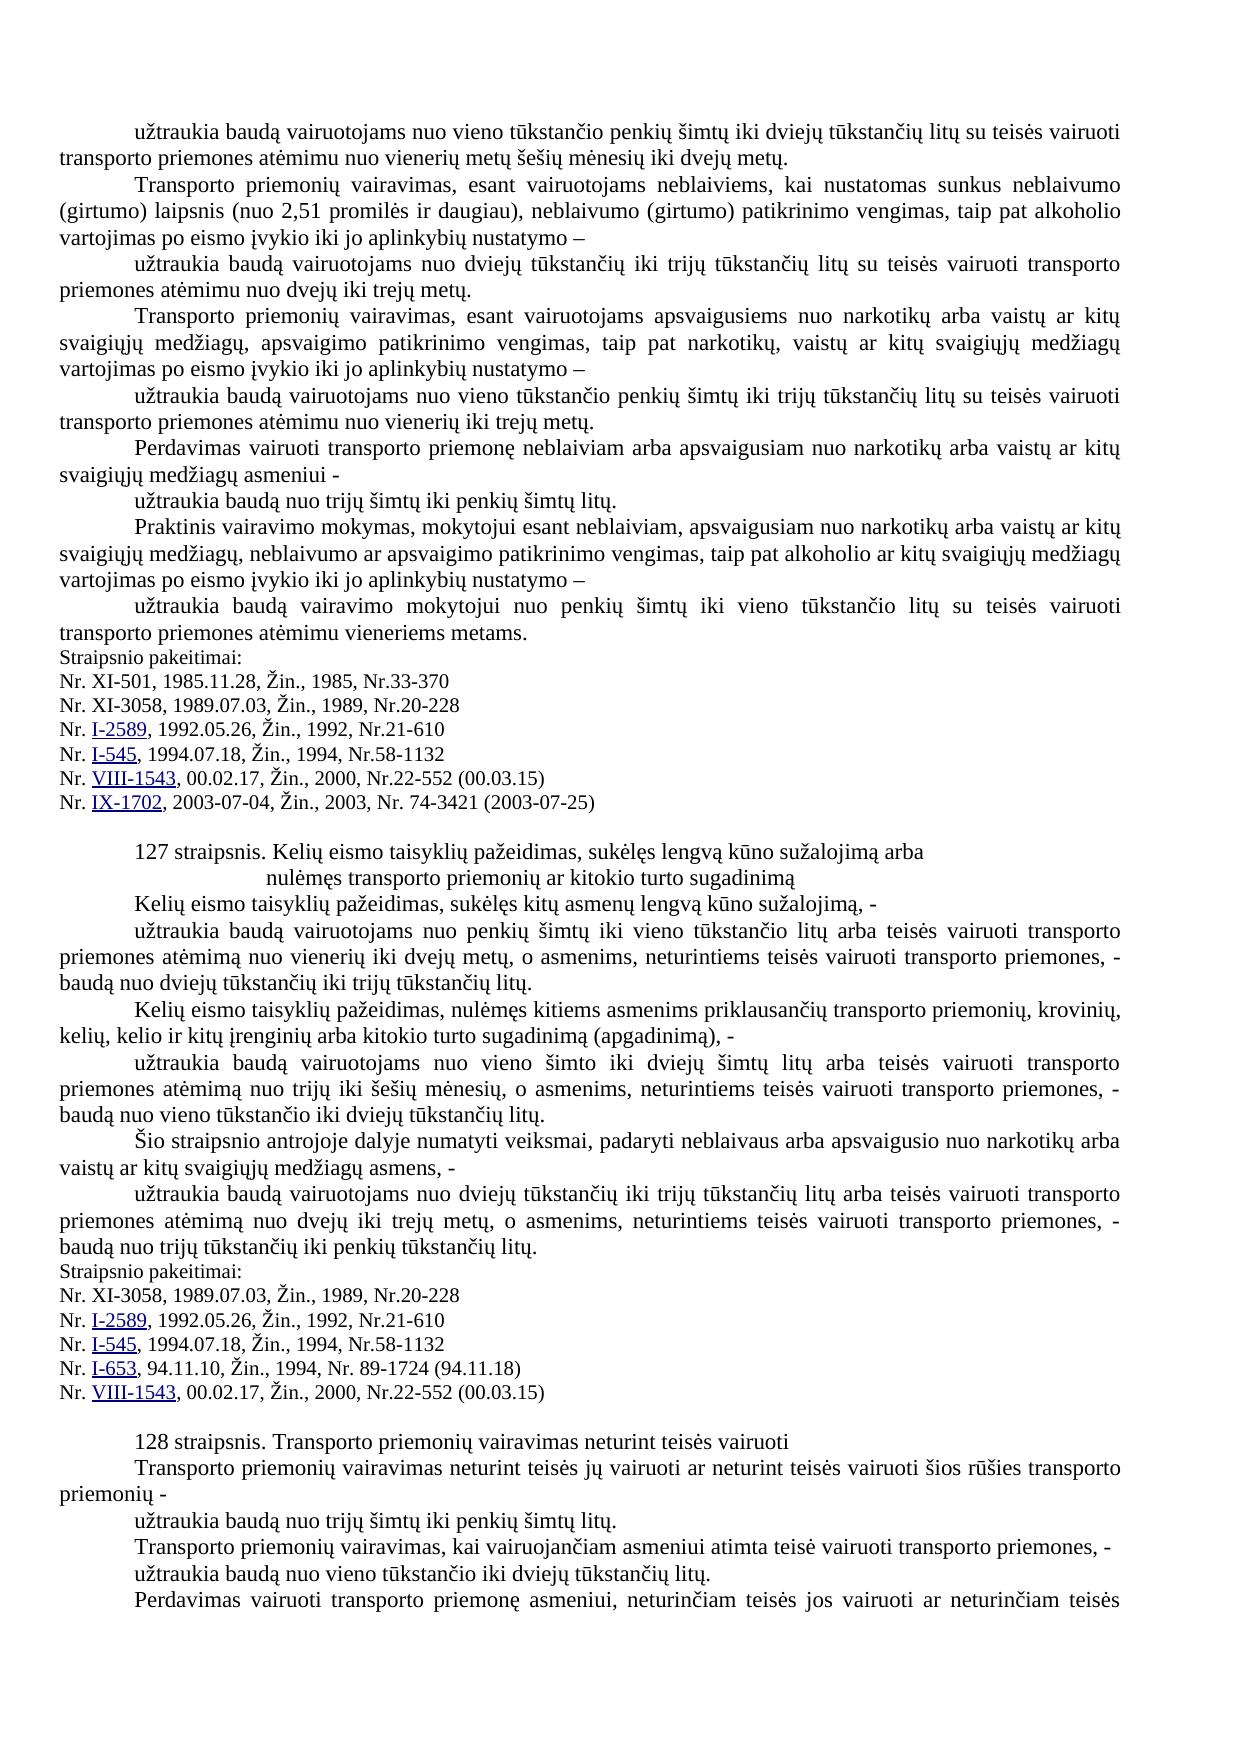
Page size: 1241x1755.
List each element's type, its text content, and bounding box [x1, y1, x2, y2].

text užtraukia baudą vairuotojams nuo dviejų tūkstančių iki trijų tūkstančių litų su teisės vairuoti transporto priemones atėmimu nuo dvejų iki trejų metų. [59, 250, 1122, 303]
text Straipsnio pakeitimai: [59, 1259, 1122, 1283]
text Kelių eismo taisyklių pažeidimas, sukėlęs kitų asmenų lengvą kūno sužalojimą, - [59, 890, 1122, 917]
text užtraukia baudą nuo trijų šimtų iki penkių šimtų litų. [59, 1507, 1122, 1533]
text užtraukia baudą nuo trijų šimtų iki penkių šimtų litų. [59, 487, 1122, 513]
text užtraukia baudą nuo vieno tūkstančio iki dviejų tūkstančių litų. [59, 1559, 1122, 1586]
text Nr. I-2589, 1992.05.26, Žin., 1992, Nr.21-610 [59, 717, 1122, 741]
text užtraukia baudą vairuotojams nuo penkių šimtų iki vieno tūkstančio litų arba teisės vairuoti transporto priemones atėmimą nuo vienerių iki dvejų metų, o asmenims, neturintiems teisės vairuoti transporto priemones, - baudą nuo dviejų tūkstančių iki trijų tūkstančių litų. [59, 917, 1122, 996]
text 127 straipsnis. Kelių eismo taisyklių pažeidimas, sukėlęs lengvą kūno sužalojimą arba [134, 838, 1122, 864]
text Transporto priemonių vairavimas, kai vairuojančiam asmeniui atimta teisė vairuoti transporto priemones, - [59, 1533, 1122, 1559]
text Straipsnio pakeitimai: [59, 645, 1122, 669]
text Kelių eismo taisyklių pažeidimas, nulėmęs kitiems asmenims priklausančių transporto priemonių, krovinių, kelių, kelio ir kitų įrenginių arba kitokio turto sugadinimą (apgadinimą), - [59, 996, 1122, 1048]
text užtraukia baudą vairuotojams nuo vieno šimto iki dviejų šimtų litų arba teisės vairuoti transporto priemones atėmimą nuo trijų iki šešių mėnesių, o asmenims, neturintiems teisės vairuoti transporto priemones, - baudą nuo vieno tūkstančio iki dviejų tūkstančių litų. [59, 1048, 1122, 1128]
text Transporto priemonių vairavimas neturint teisės jų vairuoti ar neturint teisės vairuoti šios rūšies transporto priemonių - [59, 1454, 1122, 1507]
text Nr. IX-1702, 2003-07-04, Žin., 2003, Nr. 74-3421 (2003-07-25) [59, 789, 1122, 814]
text užtraukia baudą vairuotojams nuo vieno tūkstančio penkių šimtų iki dviejų tūkstančių litų su teisės vairuoti transporto priemones atėmimu nuo vienerių metų šešių mėnesių iki dvejų metų. [59, 118, 1122, 171]
text užtraukia baudą vairavimo mokytojui nuo penkių šimtų iki vieno tūkstančio litų su teisės vairuoti transporto priemones atėmimu vieneriems metams. [59, 592, 1122, 645]
text užtraukia baudą vairuotojams nuo vieno tūkstančio penkių šimtų iki trijų tūkstančių litų su teisės vairuoti transporto priemones atėmimu nuo vienerių iki trejų metų. [59, 382, 1122, 434]
text Nr. VIII-1543, 00.02.17, Žin., 2000, Nr.22-552 (00.03.15) [59, 1380, 1122, 1404]
text Nr. I-653, 94.11.10, Žin., 1994, Nr. 89-1724 (94.11.18) [59, 1356, 1122, 1380]
text Šio straipsnio antrojoje dalyje numatyti veiksmai, padaryti neblaivaus arba apsvaigusio nuo narkotikų arba vaistų ar kitų svaigiųjų medžiagų asmens, - [59, 1128, 1122, 1180]
text Nr. I-2589, 1992.05.26, Žin., 1992, Nr.21-610 [59, 1307, 1122, 1332]
text Perdavimas vairuoti transporto priemonę asmeniui, neturinčiam teisės jos vairuoti ar neturinčiam teisės [59, 1586, 1122, 1612]
text Nr. VIII-1543, 00.02.17, Žin., 2000, Nr.22-552 (00.03.15) [59, 766, 1122, 789]
text Perdavimas vairuoti transporto priemonę neblaiviam arba apsvaigusiam nuo narkotikų arba vaistų ar kitų svaigiųjų medžiagų asmeniui - [59, 434, 1122, 487]
text Nr. I-545, 1994.07.18, Žin., 1994, Nr.58-1132 [59, 741, 1122, 766]
text Nr. XI-501, 1985.11.28, Žin., 1985, Nr.33-370 [59, 669, 1122, 693]
text Transporto priemonių vairavimas, esant vairuotojams neblaiviems, kai nustatomas sunkus neblaivumo (girtumo) laipsnis (nuo 2,51 promilės ir daugiau), neblaivumo (girtumo) patikrinimo vengimas, taip pat alkoholio vartojimas po eismo įvykio iki jo aplinkybių nustatymo – [59, 171, 1122, 250]
text nulėmęs transporto priemonių ar kitokio turto sugadinimą [266, 864, 1122, 890]
text užtraukia baudą vairuotojams nuo dviejų tūkstančių iki trijų tūkstančių litų arba teisės vairuoti transporto priemones atėmimą nuo dvejų iki trejų metų, o asmenims, neturintiems teisės vairuoti transporto priemones, - baudą nuo trijų tūkstančių iki penkių tūkstančių litų. [59, 1180, 1122, 1259]
text Transporto priemonių vairavimas, esant vairuotojams apsvaigusiems nuo narkotikų arba vaistų ar kitų svaigiųjų medžiagų, apsvaigimo patikrinimo vengimas, taip pat narkotikų, vaistų ar kitų svaigiųjų medžiagų vartojimas po eismo įvykio iki jo aplinkybių nustatymo – [59, 303, 1122, 382]
text Nr. I-545, 1994.07.18, Žin., 1994, Nr.58-1132 [59, 1332, 1122, 1356]
text Nr. XI-3058, 1989.07.03, Žin., 1989, Nr.20-228 [59, 1283, 1122, 1307]
text Nr. XI-3058, 1989.07.03, Žin., 1989, Nr.20-228 [59, 693, 1122, 717]
text Praktinis vairavimo mokymas, mokytojui esant neblaiviam, apsvaigusiam nuo narkotikų arba vaistų ar kitų svaigiųjų medžiagų, neblaivumo ar apsvaigimo patikrinimo vengimas, taip pat alkoholio ar kitų svaigiųjų medžiagų vartojimas po eismo įvykio iki jo aplinkybių nustatymo – [59, 513, 1122, 592]
text 128 straipsnis. Transporto priemonių vairavimas neturint teisės vairuoti [134, 1428, 1122, 1454]
